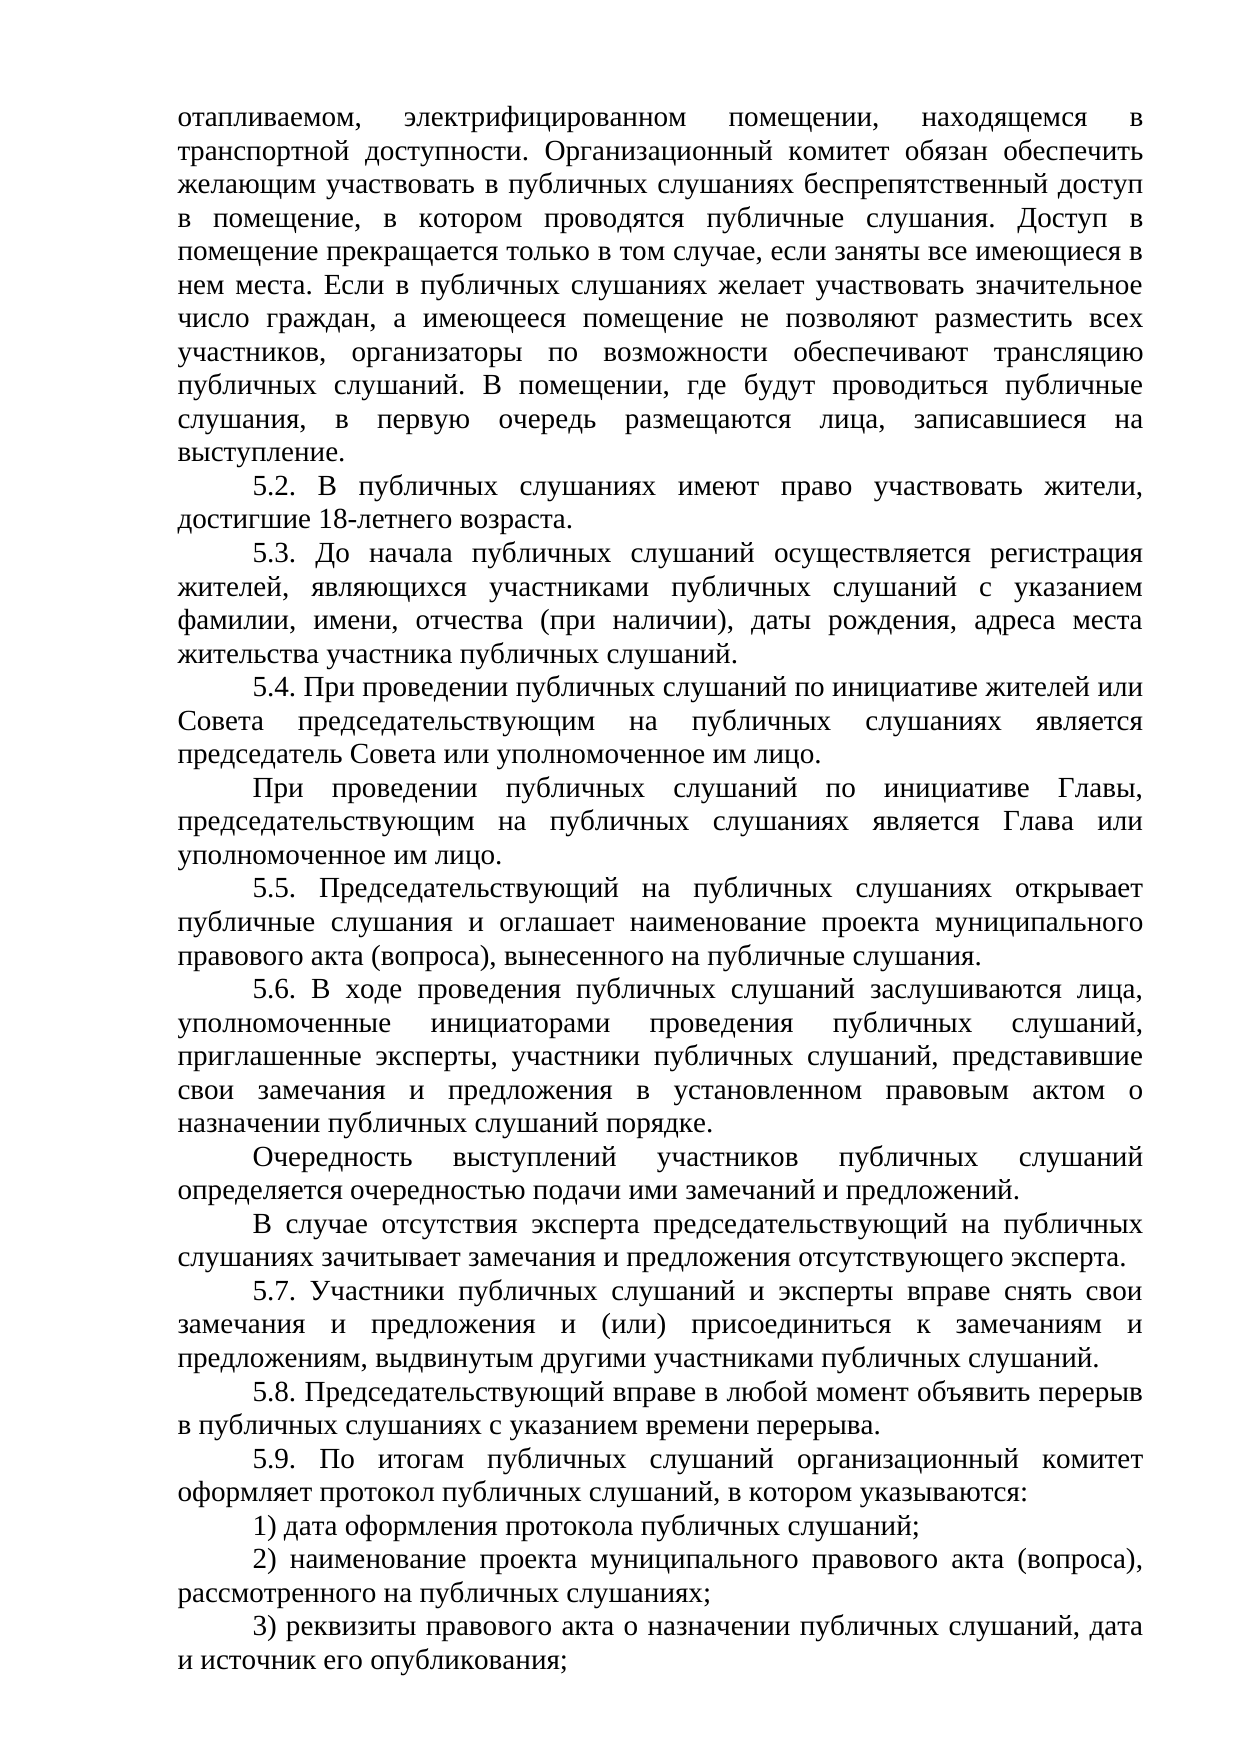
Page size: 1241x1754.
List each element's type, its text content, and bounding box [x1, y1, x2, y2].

text 5.8. Председательствующий вправе в любой момент объявить перерыв в публичных слушаниях с указанием времени перерыва. [177, 1374, 1144, 1441]
text 5.4. При проведении публичных слушаний по инициативе жителей или Совета председательствующим на публичных слушаниях является председатель Совета или уполномоченное им лицо. [177, 669, 1144, 770]
text 5.3. До начала публичных слушаний осуществляется регистрация жителей, являющихся участниками публичных слушаний с указанием фамилии, имени, отчества (при наличии), даты рождения, адреса места жительства участника публичных слушаний. [177, 535, 1144, 669]
text 5.7. Участники публичных слушаний и эксперты вправе снять свои замечания и предложения и (или) присоединиться к замечаниям и предложениям, выдвинутым другими участниками публичных слушаний. [177, 1273, 1144, 1374]
text 5.2. В публичных слушаниях имеют право участвовать жители, достигшие 18-летнего возраста. [177, 468, 1144, 535]
text 2) наименование проекта муниципального правового акта (вопроса), рассмотренного на публичных слушаниях; [177, 1541, 1144, 1608]
text 1) дата оформления протокола публичных слушаний; [177, 1508, 1144, 1541]
text 5.9. По итогам публичных слушаний организационный комитет оформляет протокол публичных слушаний, в котором указываются: [177, 1441, 1144, 1508]
text 5.6. В ходе проведения публичных слушаний заслушиваются лица, уполномоченные инициаторами проведения публичных слушаний, приглашенные эксперты, участники публичных слушаний, представившие свои замечания и предложения в установленном правовым актом о назначении публичных слушаний порядке. [177, 971, 1144, 1139]
text Очередность выступлений участников публичных слушаний определяется очередностью подачи ими замечаний и предложений. [177, 1139, 1144, 1206]
text В случае отсутствия эксперта председательствующий на публичных слушаниях зачитывает замечания и предложения отсутствующего эксперта. [177, 1206, 1144, 1273]
text отапливаемом, электрифицированном помещении, находящемся в транспортной доступности. Организационный комитет обязан обеспечить желающим участвовать в публичных слушаниях беспрепятственный доступ в помещение, в котором проводятся публичные слушания. Доступ в помещение прекращается только в том случае, если заняты все имеющиеся в нем места. Если в публичных слушаниях желает участвовать значительное число граждан, а имеющееся помещение не позволяют разместить всех участников, организаторы по возможности обеспечивают трансляцию публичных слушаний. В помещении, где будут проводиться публичные слушания, в первую очередь размещаются лица, записавшиеся на выступление. [177, 99, 1144, 468]
text 3) реквизиты правового акта о назначении публичных слушаний, дата и источник его опубликования; [177, 1608, 1144, 1676]
text При проведении публичных слушаний по инициативе Главы, председательствующим на публичных слушаниях является Глава или уполномоченное им лицо. [177, 770, 1144, 871]
text 5.5. Председательствующий на публичных слушаниях открывает публичные слушания и оглашает наименование проекта муниципального правового акта (вопроса), вынесенного на публичные слушания. [177, 871, 1144, 971]
